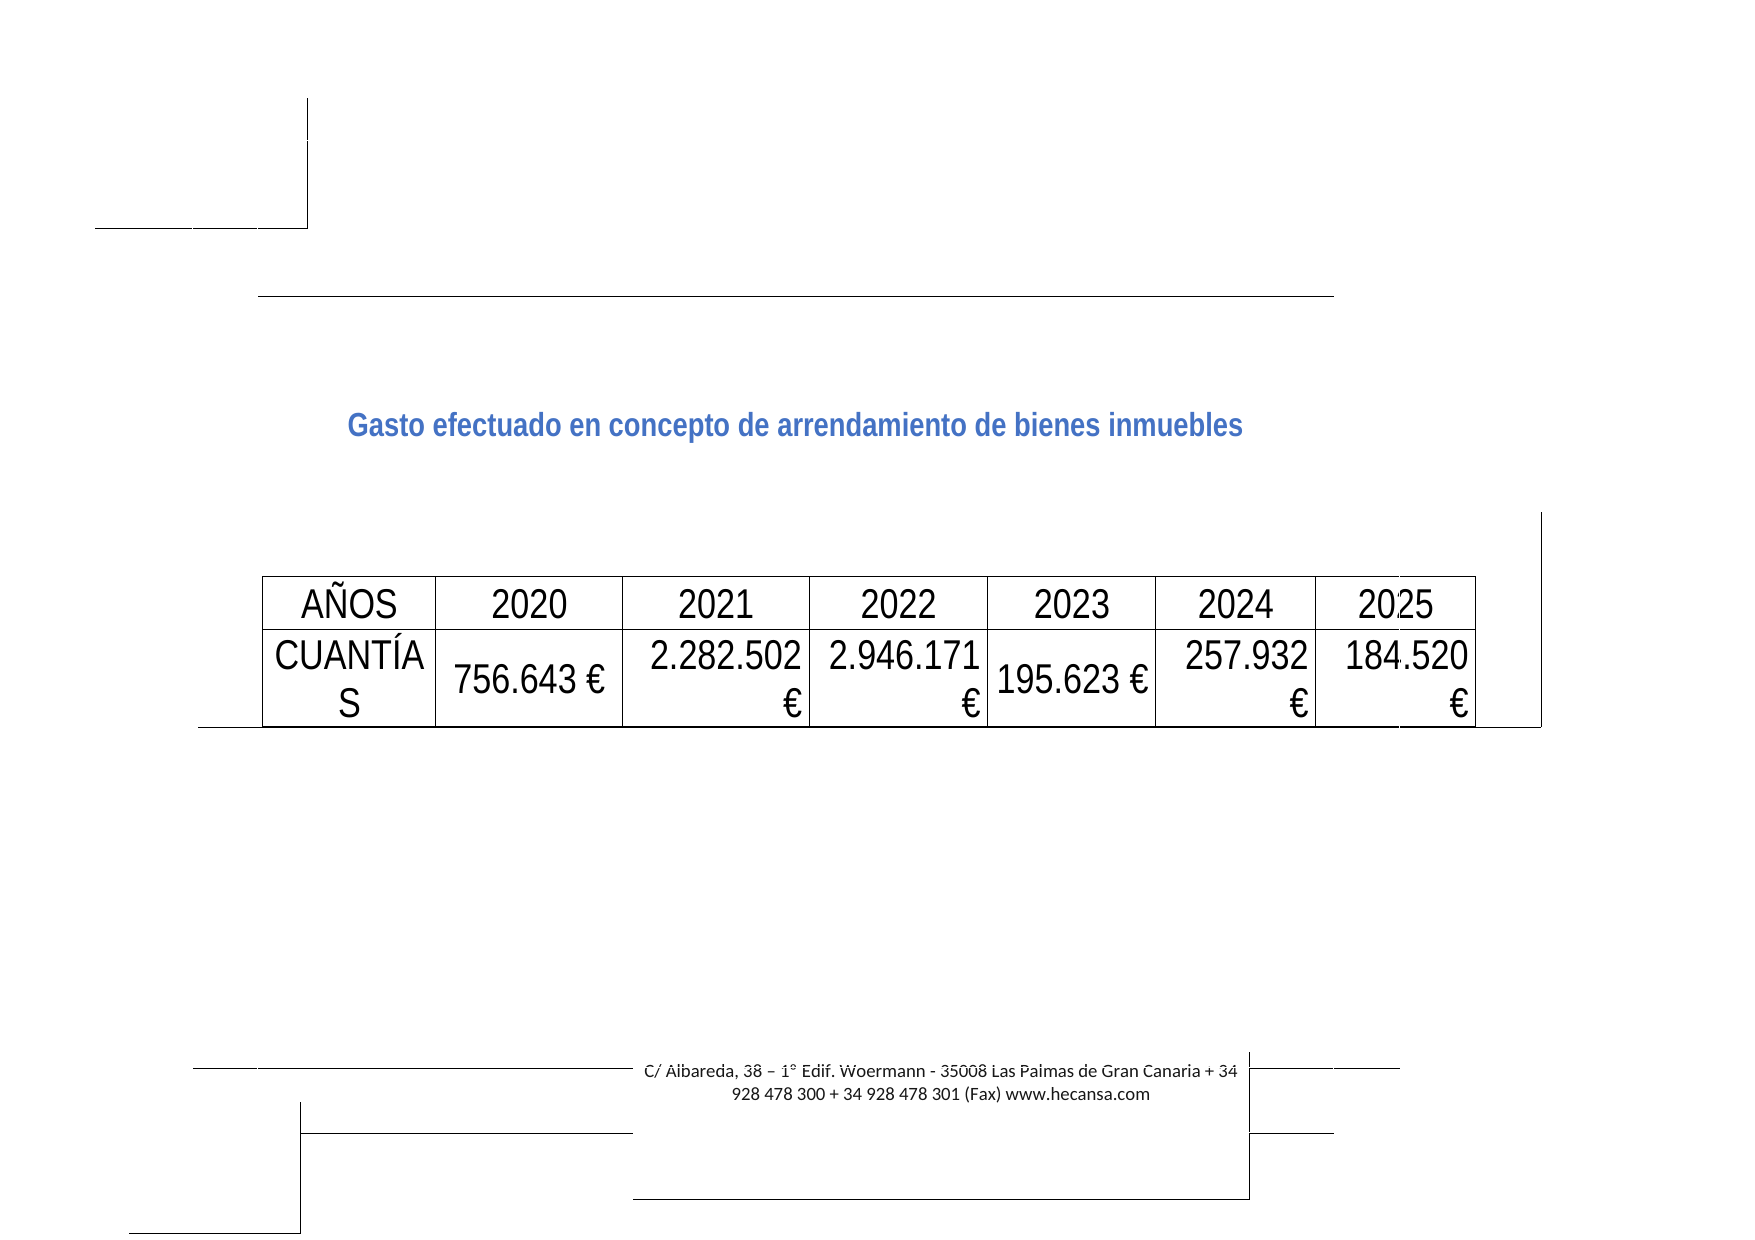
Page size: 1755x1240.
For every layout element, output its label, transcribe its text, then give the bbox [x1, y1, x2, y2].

table_header 2021 [623, 577, 809, 629]
table_cell 2.946.171 € [810, 630, 987, 726]
table_header 2023 [988, 577, 1155, 629]
table_cell 184.520 € [1400, 630, 1475, 726]
text Gasto efectuado en concepto de arrendamiento de bienes inmuebles [257, 406, 1334, 444]
table_cell 195.623 € [988, 630, 1155, 726]
table_cell 257.932 € [1156, 630, 1315, 726]
table_cell CUANTÍAS [263, 630, 435, 726]
table_cell 2.282.502 € [623, 630, 809, 726]
table_header AÑOS [263, 577, 435, 629]
table_cell 184.520 € [1316, 630, 1399, 726]
table_header 2020 [436, 577, 622, 629]
table_cell 756.643 € [436, 630, 622, 726]
table_header 2024 [1156, 577, 1315, 629]
table_header 2025 [1400, 577, 1475, 629]
table_header 2025 [1316, 577, 1399, 629]
table_header 2022 [810, 577, 987, 629]
table_header 2025 [1400, 592, 1409, 609]
